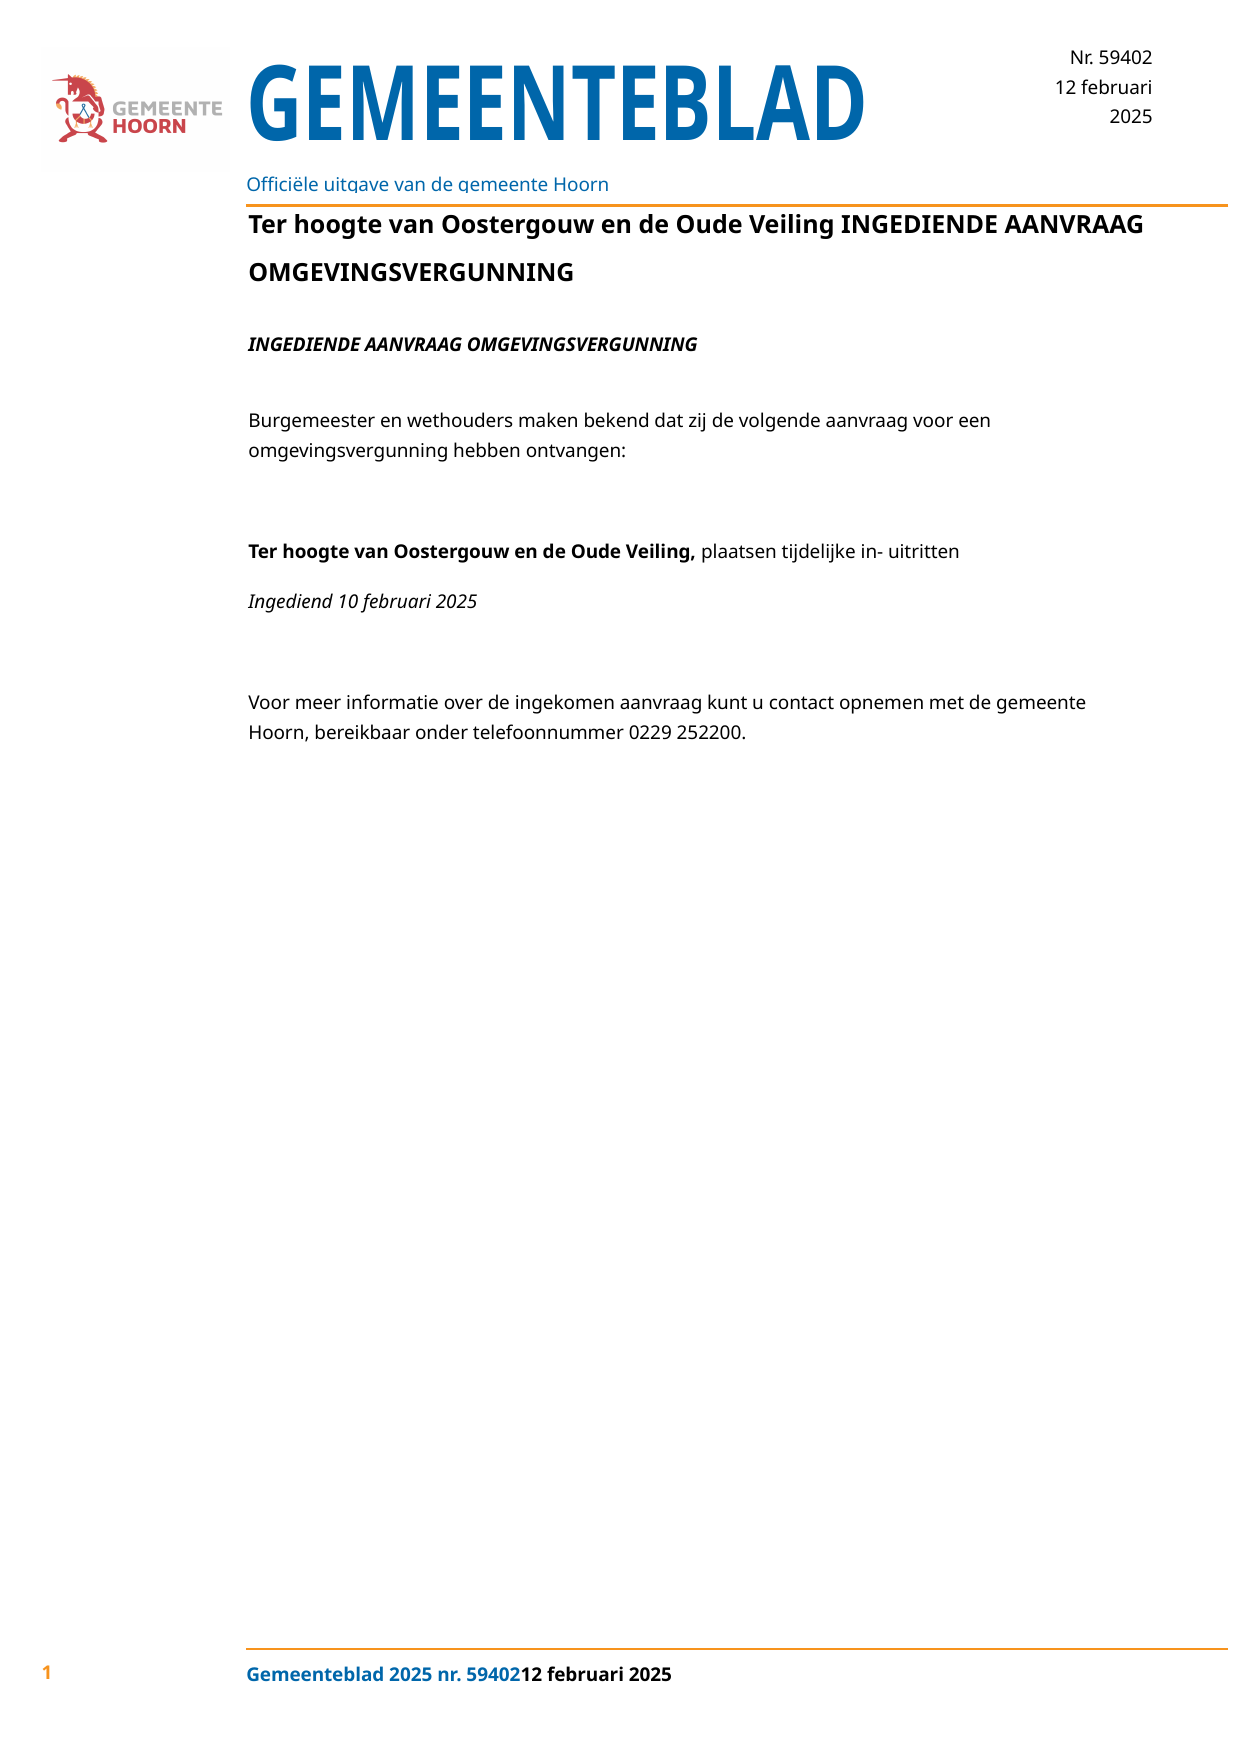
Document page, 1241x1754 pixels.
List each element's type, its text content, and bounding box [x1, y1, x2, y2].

picture [41, 47, 231, 172]
text Ter hoogte van Oostergouw en de Oude Veiling, plaatsen tijdelijke in- uitritten [248, 538, 1152, 564]
text Ter hoogte van Oostergouw en de Oude Veiling INGEDIENDE AANVRAAG OMGEVINGSVERGUNNING [248, 207, 1152, 288]
text Burgemeester en wethouders maken bekend dat zij de volgende aanvraag voor een omgevingsvergunning hebben ontvangen: [248, 408, 1152, 463]
text Voor meer informatie over de ingekomen aanvraag kunt u contact opnemen met de gemeente Hoorn, bereikbaar onder telefoonnummer 0229 252200. [248, 689, 1152, 744]
text Ingediend 10 februari 2025 [248, 588, 1152, 614]
text INGEDIENDE AANVRAAG OMGEVINGSVERGUNNING [248, 331, 1152, 357]
